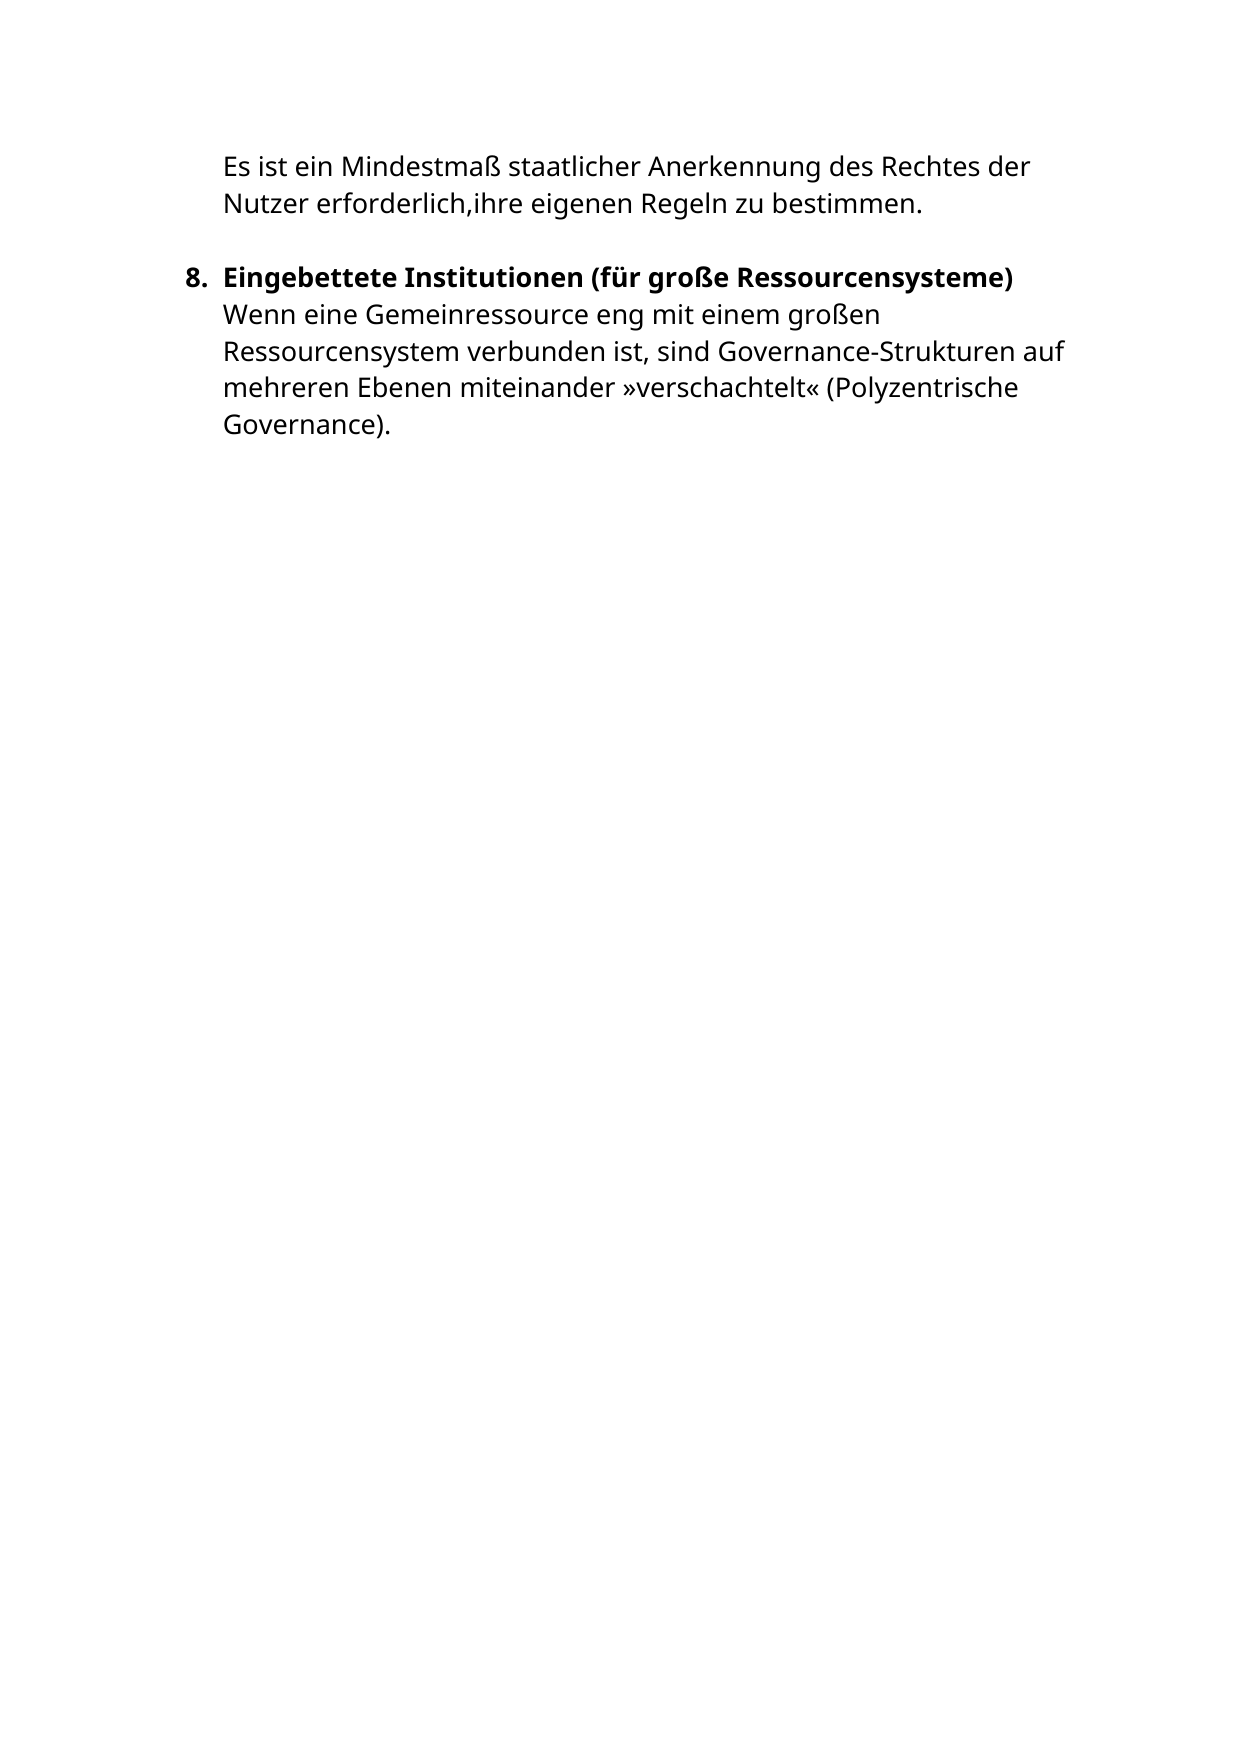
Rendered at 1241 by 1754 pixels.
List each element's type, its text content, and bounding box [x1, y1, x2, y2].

list Es ist ein Mindestmaß staatlicher Anerkennung des Rechtes der Nutzer erforderlich,ihre eigenen Regeln zu bestimmen. [185, 148, 1093, 221]
list Eingebettete Institutionen (für große Ressourcensysteme) [185, 258, 1093, 295]
list Wenn eine Gemeinressource eng mit einem großen Ressourcensystem verbunden ist, sind Governance-Strukturen auf mehreren Ebenen miteinander »verschachtelt« (Polyzentrische Governance). [185, 295, 1093, 443]
